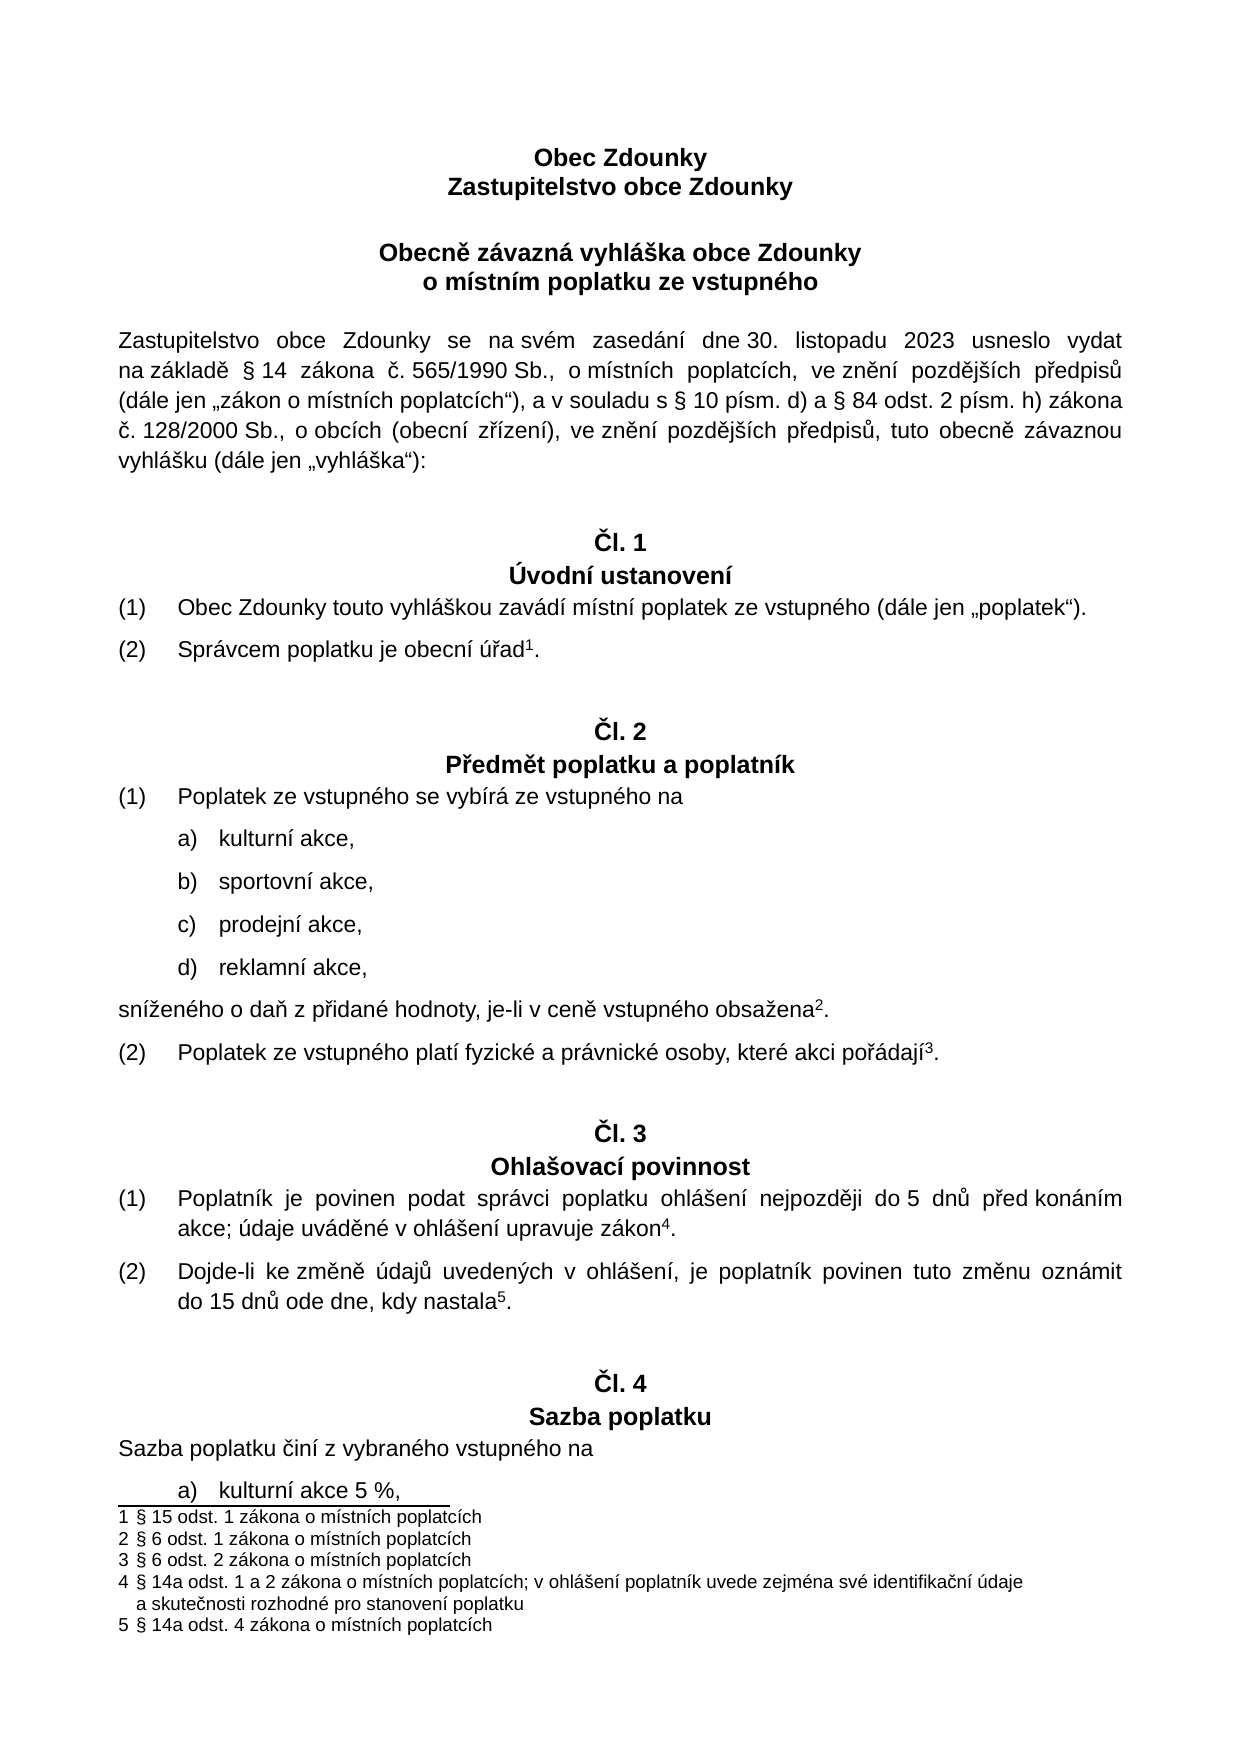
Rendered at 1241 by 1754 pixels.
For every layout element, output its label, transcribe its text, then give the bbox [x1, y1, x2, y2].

text Zastupitelstvo obce Zdounky se na svém zasedání dne 30. listopadu 2023 usneslo vydat na základě § 14 zákona č. 565/1990 Sb., o místních poplatcích, ve znění pozdějších předpisů (dále jen „zákon o místních poplatcích“), a v souladu s § 10 písm. d) a § 84 odst. 2 písm. h) zákona č. 128/2000 Sb., o obcích (obecní zřízení), ve znění pozdějších předpisů, tuto obecně závaznou vyhlášku (dále jen „vyhláška“): [118, 327, 1122, 474]
list Poplatek ze vstupného platí fyzické a právnické osoby, které akci pořádají. [118, 1039, 1122, 1065]
list § 14a odst. 4 zákona o místních poplatcích [118, 1614, 1122, 1635]
list prodejní akce, [177, 911, 1122, 937]
text § 6 odst. 1 zákona o místních poplatcích [118, 1528, 1122, 1549]
list kulturní akce, [177, 825, 1122, 852]
list § 15 odst. 1 zákona o místních poplatcích [118, 1506, 1122, 1528]
list Poplatek ze vstupného se vybírá ze vstupného na [118, 783, 1122, 809]
subtitle Čl. 2 Předmět poplatku a poplatník [118, 717, 1122, 778]
subtitle Obecně závazná vyhláška obce Zdounky o místním poplatku ze vstupného [118, 238, 1122, 295]
list reklamní akce, [177, 953, 1122, 980]
text Sazba poplatku činí z vybraného vstupného na [118, 1434, 1122, 1461]
list § 6 odst. 2 zákona o místních poplatcích [118, 1549, 1122, 1571]
subtitle Čl. 1 Úvodní ustanovení [118, 528, 1122, 589]
text sníženého o daň z přidané hodnoty, je-li v ceně vstupného obsažena. [118, 996, 1122, 1023]
text Obec Zdounky Zastupitelstvo obce Zdounky [118, 143, 1122, 201]
list § 14a odst. 1 a 2 zákona o místních poplatcích; v ohlášení poplatník uvede zejména své identifikační údaje a skutečnosti rozhodné pro stanovení poplatku [118, 1571, 1122, 1614]
list Obec Zdounky touto vyhláškou zavádí místní poplatek ze vstupného (dále jen „poplatek“). [118, 594, 1122, 620]
list Správcem poplatku je obecní úřad. [118, 636, 1122, 663]
subtitle Čl. 3 Ohlašovací povinnost [118, 1119, 1122, 1181]
list kulturní akce 5 %, [177, 1477, 1122, 1504]
subtitle Čl. 4 Sazba poplatku [118, 1368, 1122, 1430]
list Dojde-li ke změně údajů uvedených v ohlášení, je poplatník povinen tuto změnu oznámit do 15 dnů ode dne, kdy nastala. [118, 1258, 1122, 1315]
list Poplatník je povinen podat správci poplatku ohlášení nejpozději do 5 dnů před konáním akce; údaje uváděné v ohlášení upravuje zákon. [118, 1185, 1122, 1242]
list sportovní akce, [177, 868, 1122, 894]
